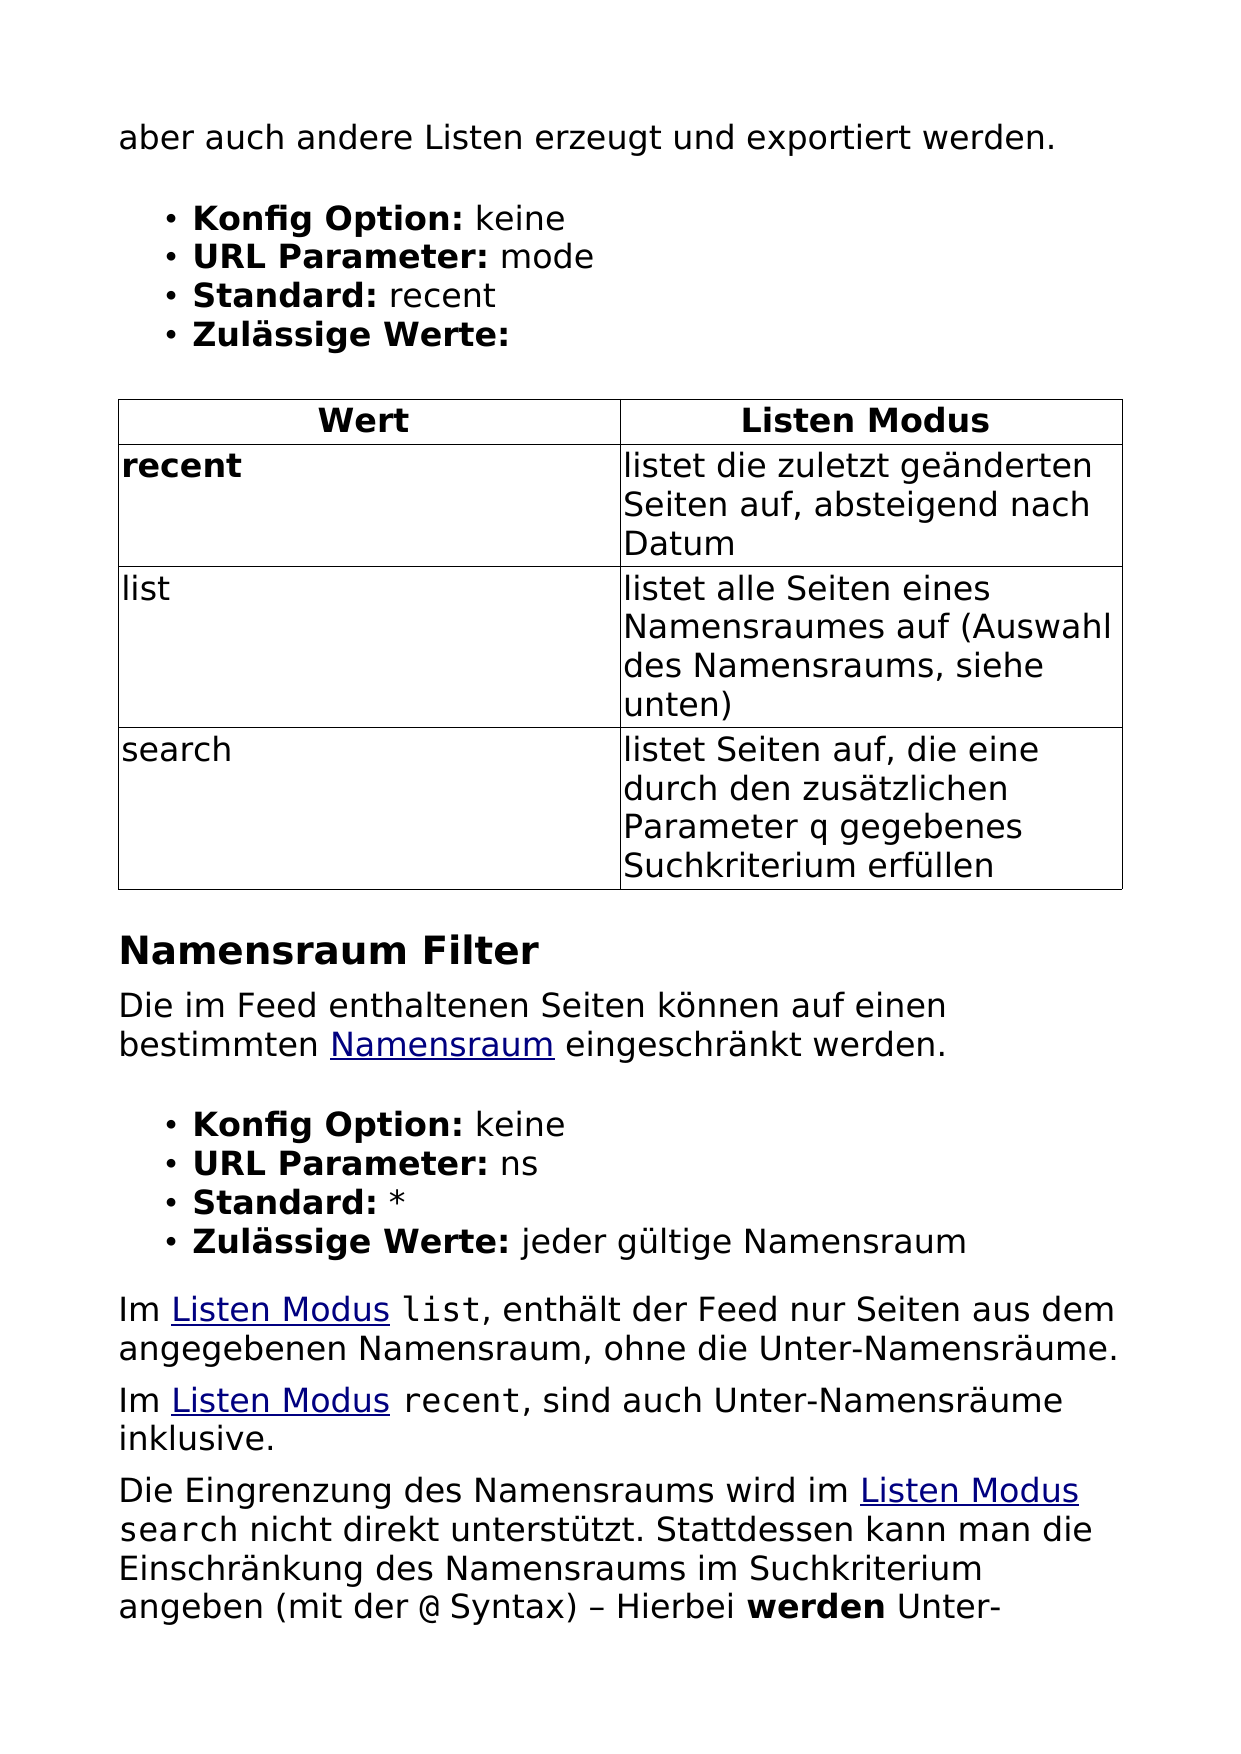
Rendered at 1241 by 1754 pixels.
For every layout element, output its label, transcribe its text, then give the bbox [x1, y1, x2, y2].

text aber auch andere Listen erzeugt und exportiert werden. [118, 118, 1122, 157]
list Zulässige Werte: [177, 316, 1122, 354]
subtitle Namensraum Filter [118, 928, 1122, 974]
table_cell listet alle Seiten eines Namensraumes auf (Auswahl des Namensraums, siehe unten) [621, 567, 1122, 727]
list Standard: * [177, 1184, 1122, 1222]
text Im Listen Modus recent, sind auch Unter-Namensräume inklusive. [118, 1381, 1122, 1459]
table_cell search [119, 728, 620, 889]
table_cell list [119, 567, 620, 727]
list URL Parameter: mode [177, 238, 1122, 277]
text Die Eingrenzung des Namensraums wird im Listen Modus search nicht direkt unterstützt. Stattdessen kann man die Einschränkung des Namensraums im Suchkriterium angeben (mit der @ Syntax) – Hierbei werden Unter- [118, 1471, 1122, 1627]
table_cell listet die zuletzt geänderten Seiten auf, absteigend nach Datum [621, 445, 1122, 566]
list Standard: recent [177, 277, 1122, 316]
text Im Listen Modus list, enthält der Feed nur Seiten aus dem angegebenen Namensraum, ohne die Unter-Namensräume. [118, 1291, 1122, 1368]
list Konfig Option: keine [177, 1106, 1122, 1145]
table_cell listet Seiten auf, die eine durch den zusätzlichen Parameter q gegebenes Suchkriterium erfüllen [621, 728, 1122, 889]
list Zulässige Werte: jeder gültige Namensraum [177, 1222, 1122, 1261]
table_header Listen Modus [621, 400, 1122, 443]
text Die im Feed enthaltenen Seiten können auf einen bestimmten Namensraum eingeschränkt werden. [118, 986, 1122, 1064]
list Konfig Option: keine [177, 199, 1122, 238]
list URL Parameter: ns [177, 1145, 1122, 1184]
table_header Wert [119, 400, 620, 443]
table_cell recent [119, 445, 620, 566]
